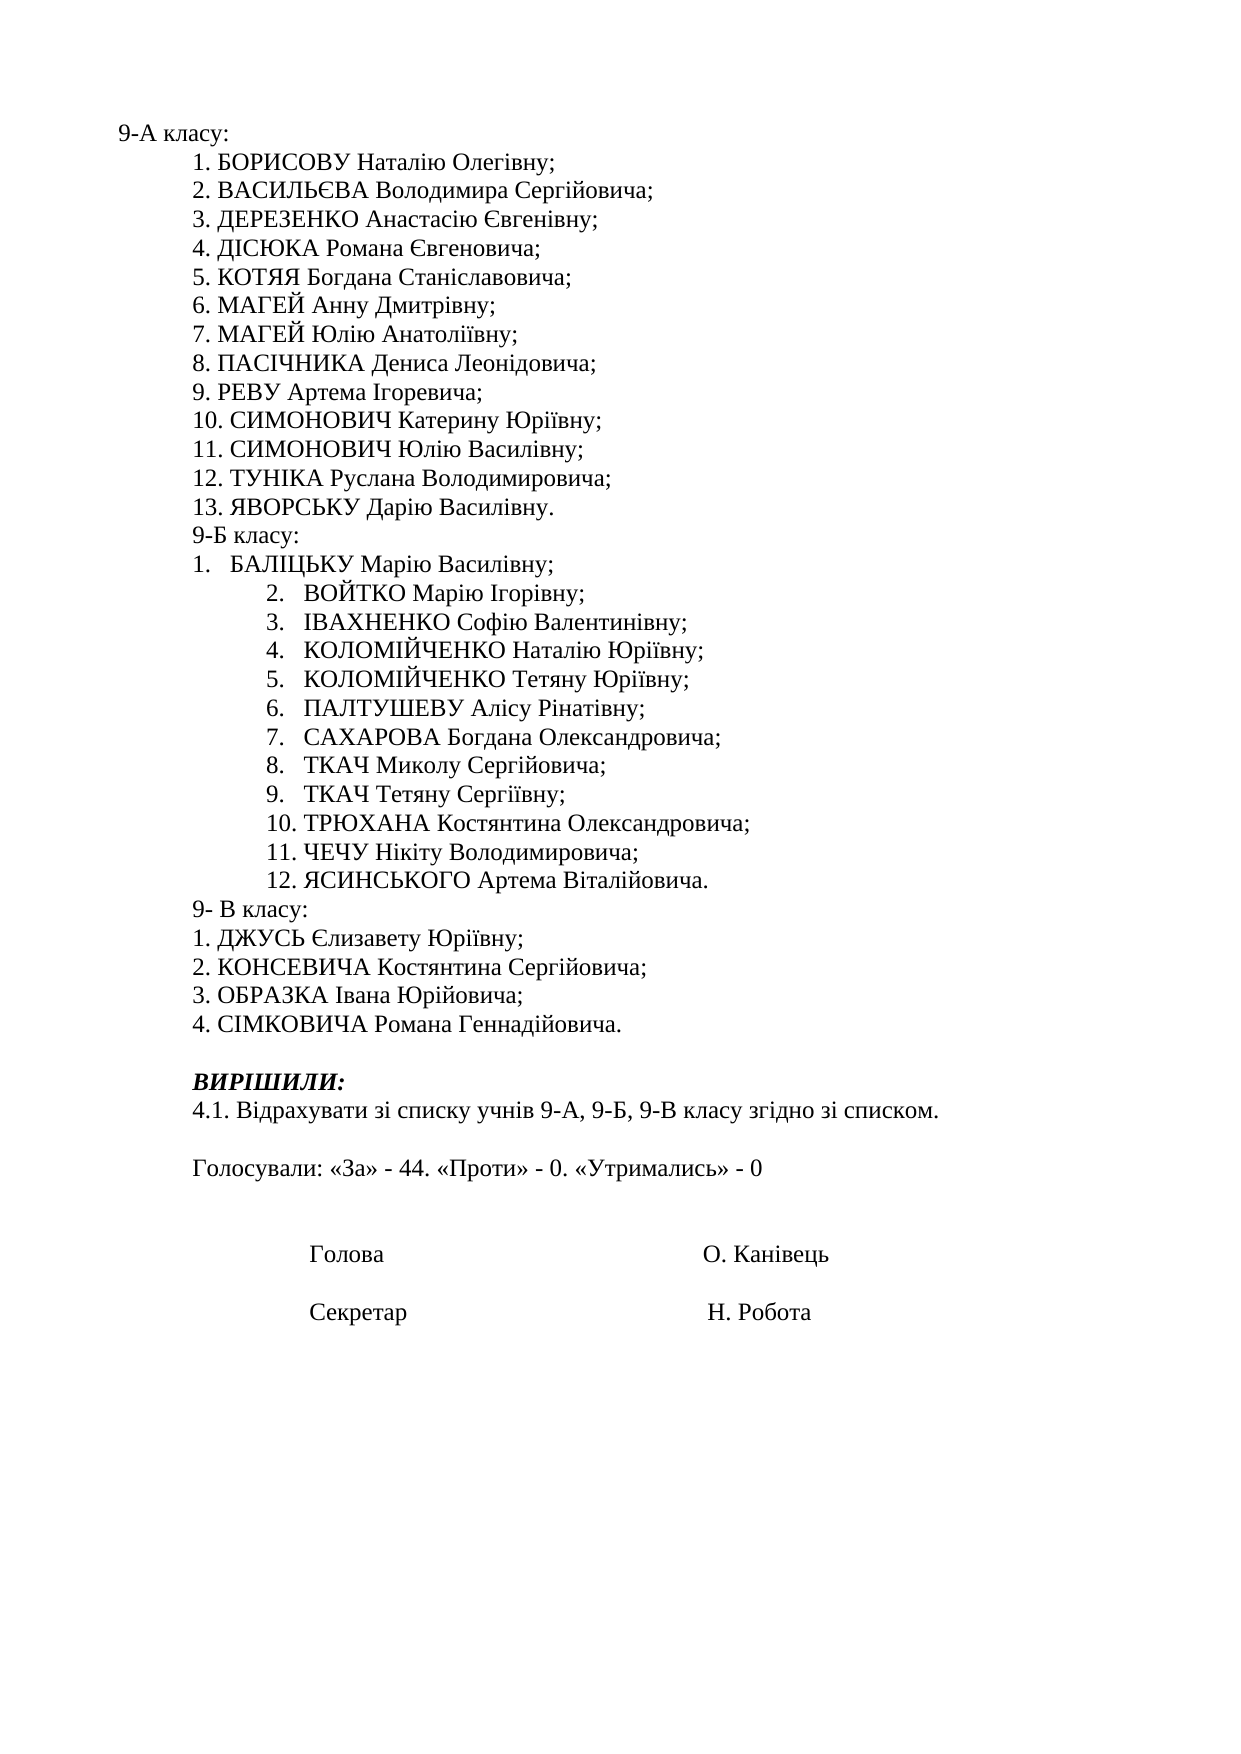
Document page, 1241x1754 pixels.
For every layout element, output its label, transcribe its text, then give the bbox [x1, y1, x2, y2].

text 8. ПАСІЧНИКА Дениса Леонідовича; [118, 348, 1122, 377]
list КОЛОМІЙЧЕНКО Наталію Юріївну; [192, 636, 1122, 664]
list ЧЕЧУ Нікіту Володимировича; [192, 837, 1122, 866]
text 2. ВАСИЛЬЄВА Володимира Сергійовича; [118, 176, 1122, 204]
text 9-А класу: [118, 118, 1122, 147]
list БАЛІЦЬКУ Марію Василівну; [192, 549, 1122, 578]
text 1. ДЖУСЬ Єлизавету Юріївну; [118, 923, 1122, 952]
list КОЛОМІЙЧЕНКО Тетяну Юріївну; [192, 664, 1122, 693]
text 3. ДЕРЕЗЕНКО Анастасію Євгенівну; [118, 204, 1122, 233]
list САХАРОВА Богдана Олександровича; [192, 722, 1122, 751]
text 4.1. Відрахувати зі списку учнів 9-А, 9-Б, 9-В класу згідно зі списком. [118, 1096, 1122, 1124]
text 6. МАГЕЙ Анну Дмитрівну; [118, 291, 1122, 319]
text 3. ОБРАЗКА Івана Юрійовича; [118, 981, 1122, 1009]
text 9-Б класу: [118, 521, 1122, 549]
text 1. БОРИСОВУ Наталію Олегівну; [118, 147, 1122, 176]
list ПАЛТУШЕВУ Алісу Рінатівну; [192, 693, 1122, 722]
text 9- В класу: [118, 894, 1122, 923]
list ВОЙТКО Марію Ігорівну; [192, 578, 1122, 607]
text 10. СИМОНОВИЧ Катерину Юріївну; [118, 406, 1122, 434]
text 4. ДІСЮКА Романа Євгеновича; [118, 233, 1122, 262]
text 2. КОНСЕВИЧА Костянтина Сергійовича; [118, 952, 1122, 981]
text 13. ЯВОРСЬКУ Дарію Василівну. [118, 492, 1122, 521]
list ТКАЧ Миколу Сергійовича; [192, 751, 1122, 779]
text 5. КОТЯЯ Богдана Станіславовича; [118, 262, 1122, 291]
list ІВАХНЕНКО Софію Валентинівну; [192, 607, 1122, 636]
text 12. ТУНІКА Руслана Володимировича; [118, 463, 1122, 492]
text 7. МАГЕЙ Юлію Анатоліївну; [118, 319, 1122, 348]
text Голосували: «За» - 44. «Проти» - 0. «Утримались» - 0 [118, 1153, 1122, 1182]
list ТРЮХАНА Костянтина Олександровича; [192, 808, 1122, 837]
list ТКАЧ Тетяну Сергіївну; [192, 779, 1122, 808]
text 4. СІМКОВИЧА Романа Геннадійовича. [118, 1009, 1122, 1038]
text Секретар Н. Робота [309, 1297, 1122, 1326]
list ЯСИНСЬКОГО Артема Віталійовича. [192, 866, 1122, 894]
text Голова О. Канівець [309, 1239, 1122, 1268]
text ВИРІШИЛИ: [118, 1067, 1122, 1096]
text 11. СИМОНОВИЧ Юлію Василівну; [118, 434, 1122, 463]
text 9. РЕВУ Артема Ігоревича; [118, 377, 1122, 406]
